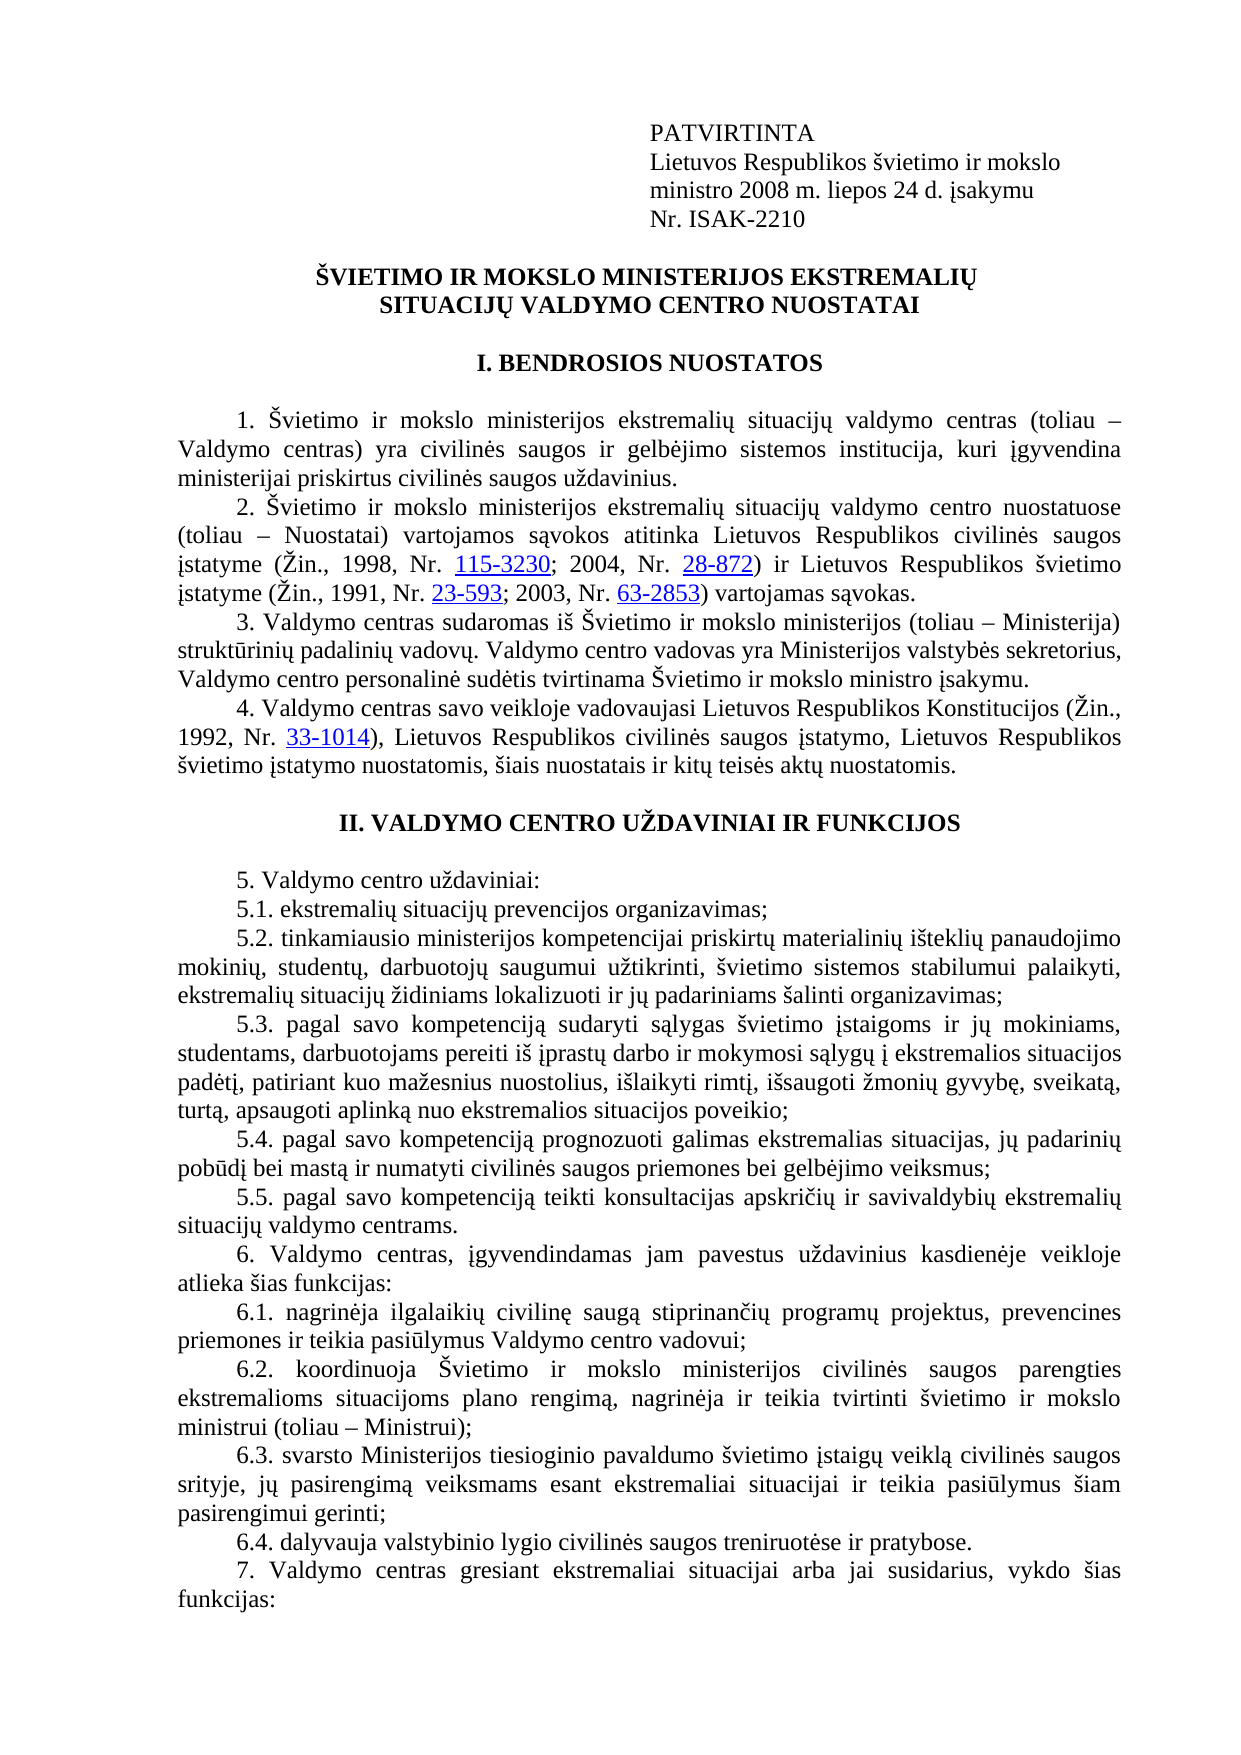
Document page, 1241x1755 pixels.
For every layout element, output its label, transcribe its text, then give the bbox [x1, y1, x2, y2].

text 5.5. pagal savo kompetenciją teikti konsultacijas apskričių ir savivaldybių ekstremalių situacijų valdymo centrams. [177, 1182, 1122, 1239]
text 5.2. tinkamiausio ministerijos kompetencijai priskirtų materialinių išteklių panaudojimo mokinių, studentų, darbuotojų saugumui užtikrinti, švietimo sistemos stabilumui palaikyti, ekstremalių situacijų židiniams lokalizuoti ir jų padariniams šalinti organizavimas; [177, 923, 1122, 1009]
text 5. Valdymo centro uždaviniai: [177, 866, 1122, 894]
text 6.1. nagrinėja ilgalaikių civilinę saugą stiprinančių programų projektus, prevencines priemones ir teikia pasiūlymus Valdymo centro vadovui; [177, 1297, 1122, 1354]
text 5.4. pagal savo kompetenciją prognozuoti galimas ekstremalias situacijas, jų padarinių pobūdį bei mastą ir numatyti civilinės saugos priemones bei gelbėjimo veiksmus; [177, 1124, 1122, 1182]
text 6.4. dalyvauja valstybinio lygio civilinės saugos treniruotėse ir pratybose. [177, 1527, 1122, 1556]
text I. BENDROSIOS NUOSTATOS [177, 348, 1122, 377]
text Lietuvos Respublikos švietimo ir mokslo ministro 2008 m. liepos 24 d. įsakymu Nr. ISAK-2210 [649, 147, 1122, 233]
text 7. Valdymo centras gresiant ekstremaliai situacijai arba jai susidarius, vykdo šias funkcijas: [177, 1556, 1122, 1613]
text ŠVIETIMO IR MOKSLO MINISTERIJOS EKSTREMALIŲ SITUACIJŲ VALDYMO CENTRO NUOSTATAI [177, 262, 1122, 319]
text 6.2. koordinuoja Švietimo ir mokslo ministerijos civilinės saugos parengties ekstremalioms situacijoms plano rengimą, nagrinėja ir teikia tvirtinti švietimo ir mokslo ministrui (toliau – Ministrui); [177, 1354, 1122, 1441]
text 6. Valdymo centras, įgyvendindamas jam pavestus uždavinius kasdienėje veikloje atlieka šias funkcijas: [177, 1239, 1122, 1297]
text 4. Valdymo centras savo veikloje vadovaujasi Lietuvos Respublikos Konstitucijos (Žin., 1992, Nr. 33-1014), Lietuvos Respublikos civilinės saugos įstatymo, Lietuvos Respublikos švietimo įstatymo nuostatomis, šiais nuostatais ir kitų teisės aktų nuostatomis. [177, 693, 1122, 779]
text II. VALDYMO CENTRO UŽDAVINIAI IR FUNKCIJOS [177, 808, 1122, 837]
text 6.3. svarsto Ministerijos tiesioginio pavaldumo švietimo įstaigų veiklą civilinės saugos srityje, jų pasirengimą veiksmams esant ekstremaliai situacijai ir teikia pasiūlymus šiam pasirengimui gerinti; [177, 1441, 1122, 1527]
text 5.1. ekstremalių situacijų prevencijos organizavimas; [177, 894, 1122, 923]
text 2. Švietimo ir mokslo ministerijos ekstremalių situacijų valdymo centro nuostatuose (toliau – Nuostatai) vartojamos sąvokos atitinka Lietuvos Respublikos civilinės saugos įstatyme (Žin., 1998, Nr. 115-3230; 2004, Nr. 28-872) ir Lietuvos Respublikos švietimo įstatyme (Žin., 1991, Nr. 23-593; 2003, Nr. 63-2853) vartojamas sąvokas. [177, 492, 1122, 607]
text 5.3. pagal savo kompetenciją sudaryti sąlygas švietimo įstaigoms ir jų mokiniams, studentams, darbuotojams pereiti iš įprastų darbo ir mokymosi sąlygų į ekstremalios situacijos padėtį, patiriant kuo mažesnius nuostolius, išlaikyti rimtį, išsaugoti žmonių gyvybę, sveikatą, turtą, apsaugoti aplinką nuo ekstremalios situacijos poveikio; [177, 1009, 1122, 1124]
text 3. Valdymo centras sudaromas iš Švietimo ir mokslo ministerijos (toliau – Ministerija) struktūrinių padalinių vadovų. Valdymo centro vadovas yra Ministerijos valstybės sekretorius, Valdymo centro personalinė sudėtis tvirtinama Švietimo ir mokslo ministro įsakymu. [177, 607, 1122, 693]
text 1. Švietimo ir mokslo ministerijos ekstremalių situacijų valdymo centras (toliau – Valdymo centras) yra civilinės saugos ir gelbėjimo sistemos institucija, kuri įgyvendina ministerijai priskirtus civilinės saugos uždavinius. [177, 406, 1122, 492]
text PATVIRTINTA [649, 118, 1122, 147]
